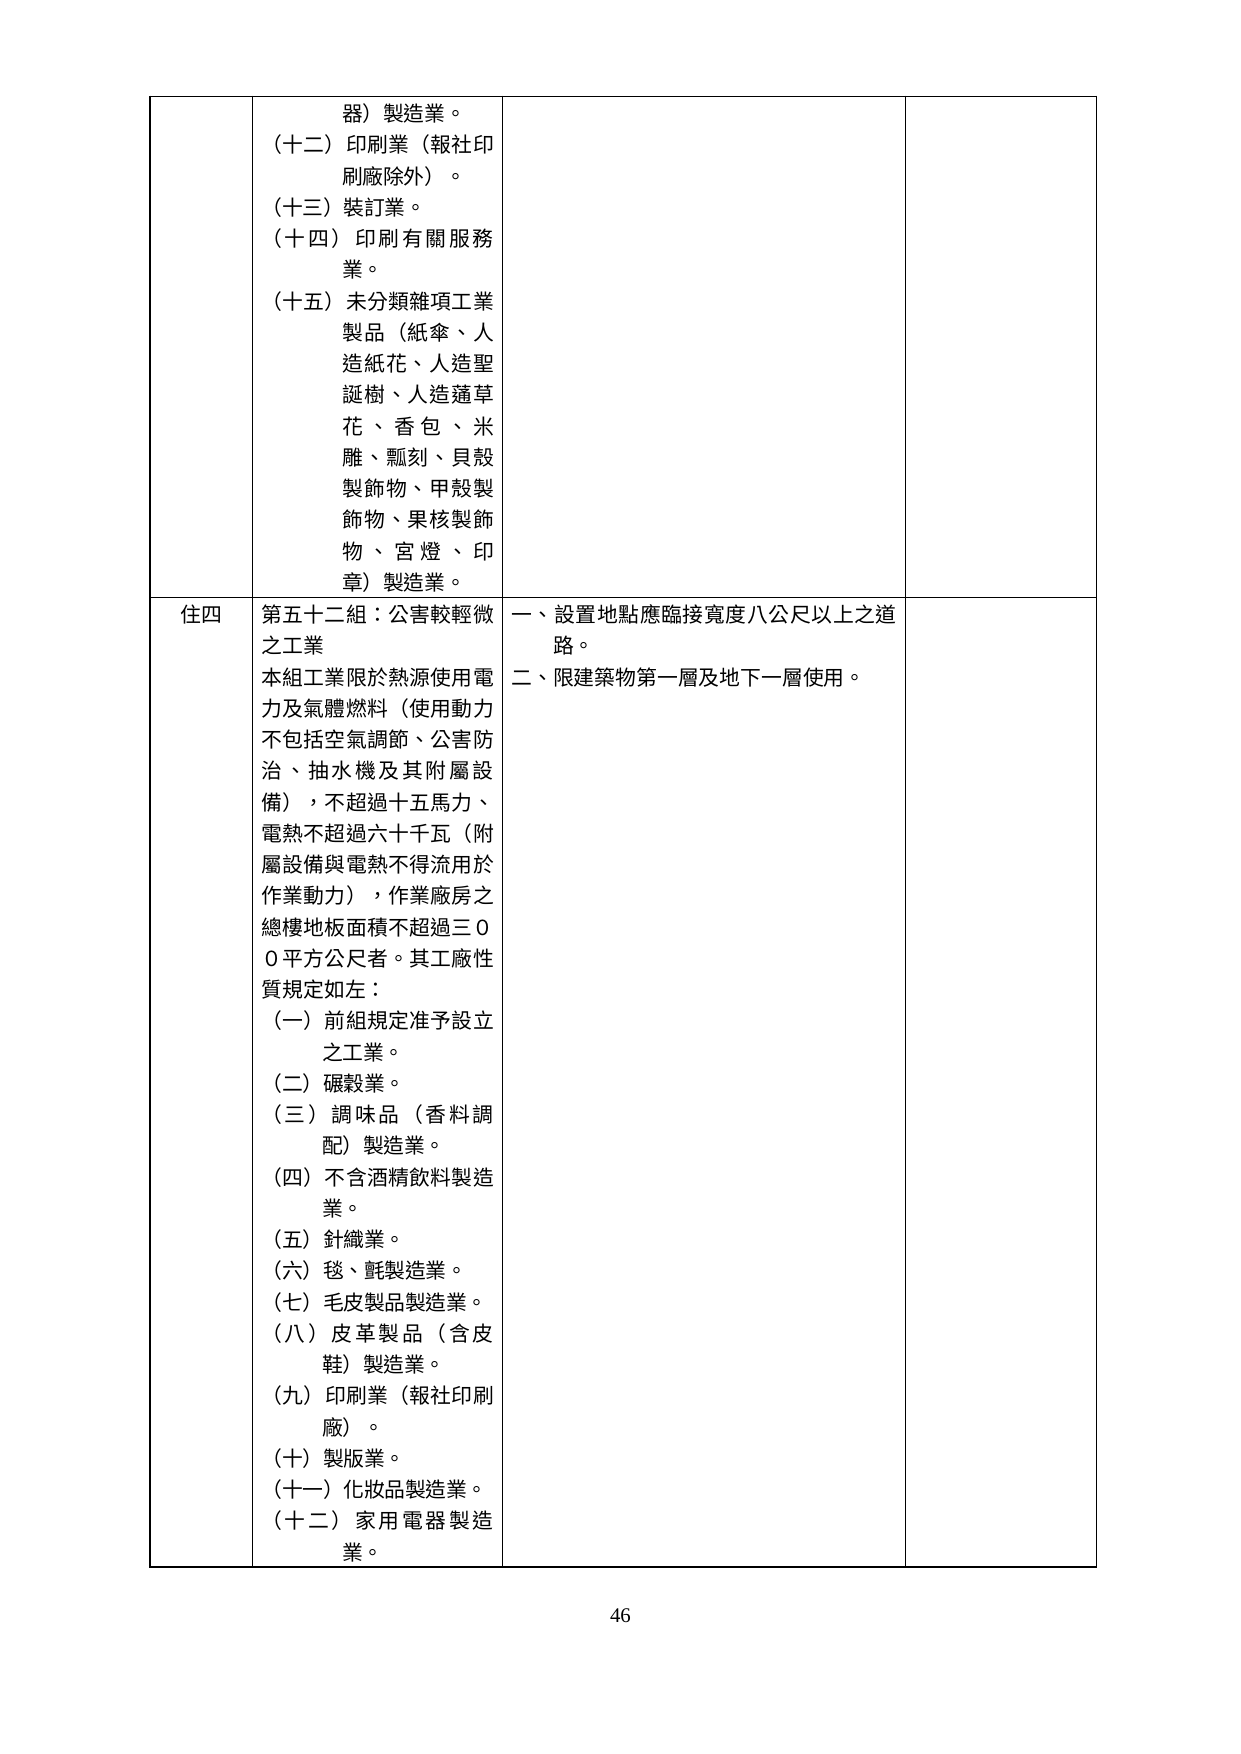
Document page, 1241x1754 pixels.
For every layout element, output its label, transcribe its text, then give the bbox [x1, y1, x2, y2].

table_cell 第五十二組：公害較輕微之工業 本組工業限於熱源使用電力及氣體燃料（使用動力不包括空氣調節、公害防治、抽水機及其附屬設備），不超過十五馬力、電熱不超過六十千瓦（附屬設備與電熱不得流用於作業動力），作業廠房之總樓地板面積不超過三００平方公尺者。其工廠性質規定如左： （一）前組規定准予設立之工業。 （二）碾穀業。 （三）調味品（香料調配）製造業。 （四）不含酒精飲料製造業。 （五）針織業。 （六）毯、氈製造業。 （七）毛皮製品製造業。 （八）皮革製品（含皮鞋）製造業。 （九）印刷業（報社印刷廠）。 （十）製版業。 （十一）化妝品製造業。 （十二）家用電器製造業。 [253, 598, 502, 1566]
table_cell [503, 97, 905, 597]
table_cell [906, 598, 1096, 1566]
table_cell 器）製造業。 （十二）印刷業（報社印刷廠除外）。 （十三）裝訂業。 （十四）印刷有關服務業。 （十五）未分類雜項工業製品（紙傘、人造紙花、人造聖誕樹、人造蓪草花、香包、米雕、瓢刻、貝殼製飾物、甲殼製飾物、果核製飾物、宮燈、印章）製造業。 [253, 97, 502, 597]
table_cell [906, 97, 1096, 597]
table_cell 住四 [151, 598, 252, 1566]
table_cell [151, 97, 252, 597]
table_cell 一、設置地點應臨接寬度八公尺以上之道路。 二、限建築物第一層及地下一層使用。 [503, 598, 905, 1566]
